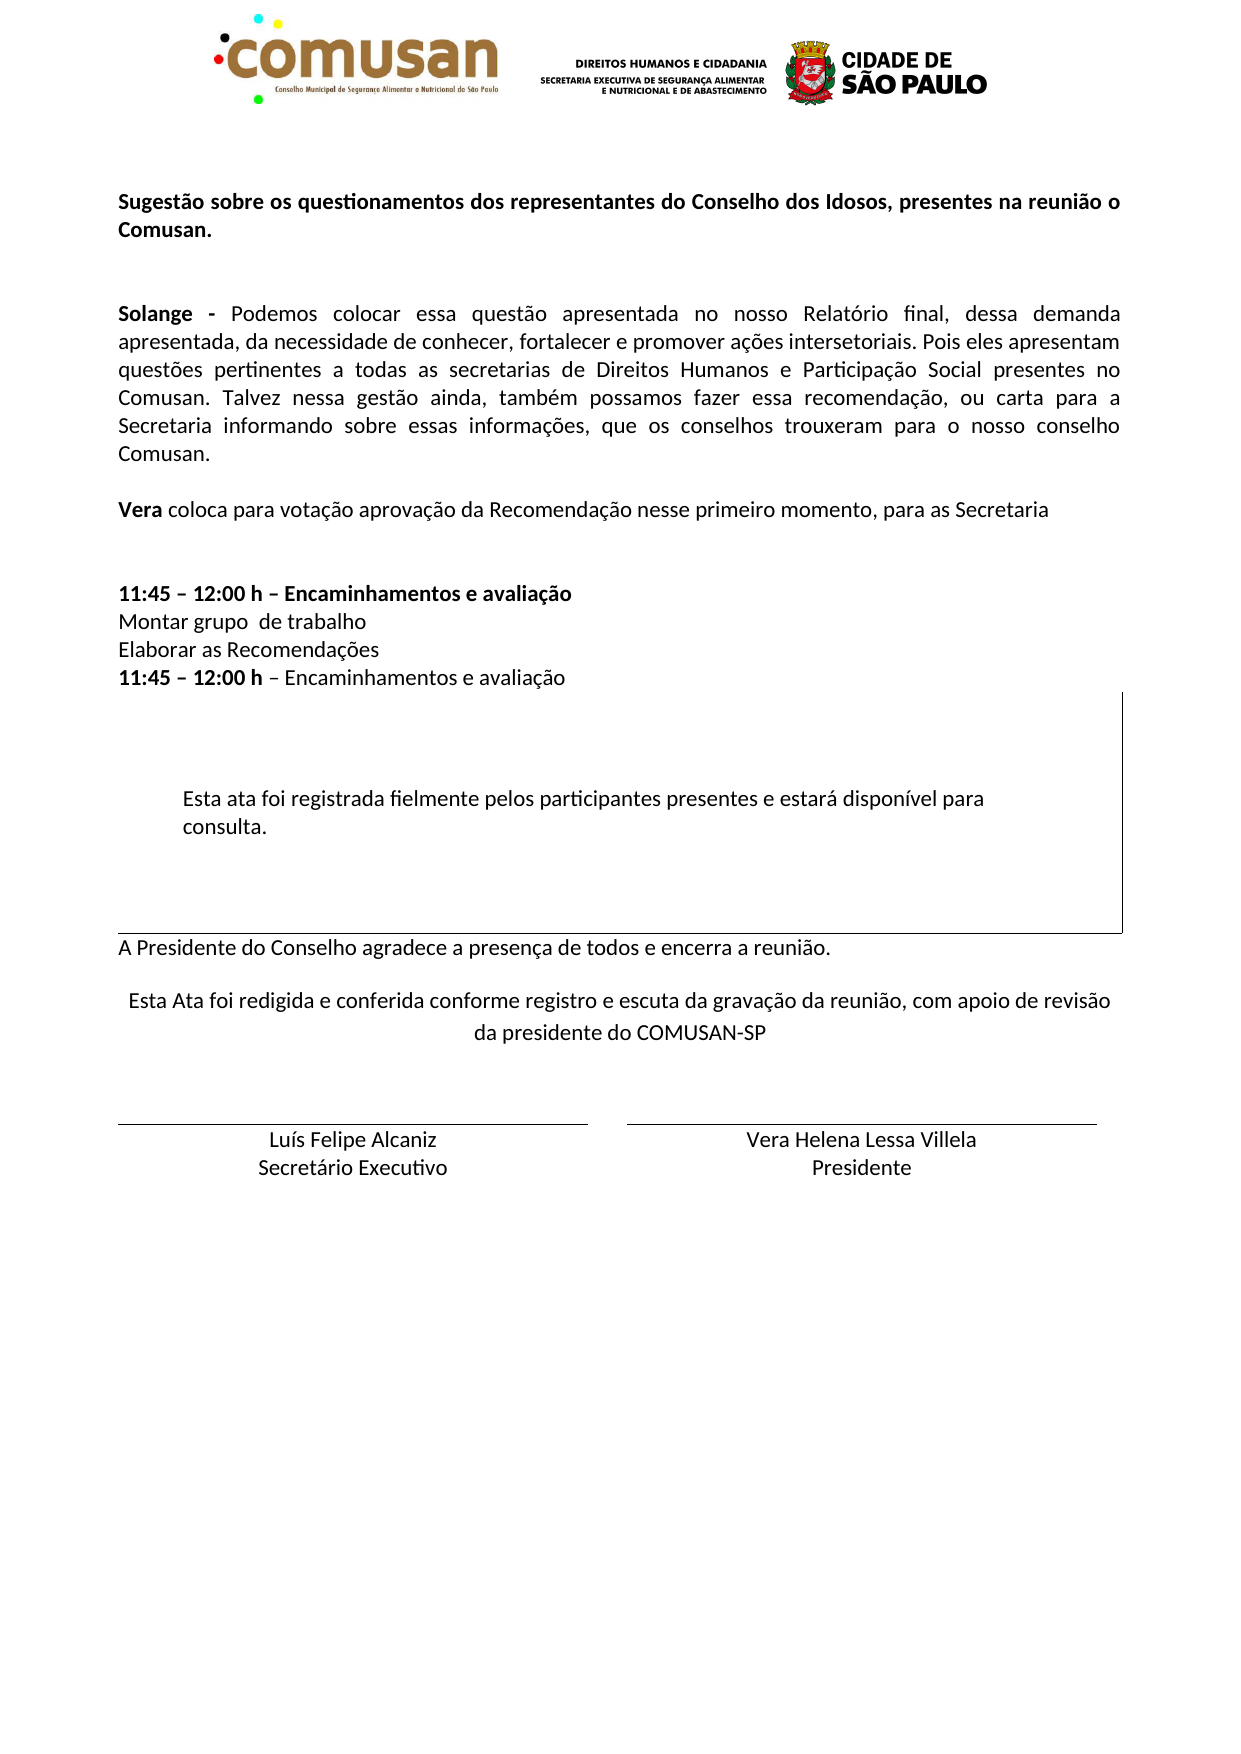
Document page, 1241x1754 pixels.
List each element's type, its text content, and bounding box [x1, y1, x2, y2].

table_header Luís Felipe Alcaniz Secretário Executivo [118, 1125, 588, 1181]
text Vera coloca para votação aprovação da Recomendação nesse primeiro momento, para as Secretaria [118, 495, 1122, 523]
text Esta Ata foi redigida e conferida conforme registro e escuta da gravação da reunião, com apoio de revisão da presidente do COMUSAN-SP [118, 986, 1122, 1046]
text A Presidente do Conselho agradece a presença de todos e encerra a reunião. [118, 933, 1122, 961]
text 11:45 – 12:00 h – Encaminhamentos e avaliação [118, 663, 1122, 692]
text Elaborar as Recomendações [118, 636, 1122, 663]
text Sugestão sobre os questionamentos dos representantes do Conselho dos Idosos, presentes na reunião o Comusan. [118, 187, 1122, 243]
text Esta ata foi registrada fielmente pelos participantes presentes e estará disponível para consulta. [118, 784, 1122, 840]
table_header [588, 1124, 627, 1181]
text Solange - Podemos colocar essa questão apresentada no nosso Relatório final, dessa demanda apresentada, da necessidade de conhecer, fortalecer e promover ações intersetoriais. Pois eles apresentam questões pertinentes a todas as secretarias de Direitos Humanos e Participação Social presentes no Comusan. Talvez nessa gestão ainda, também possamos fazer essa recomendação, ou carta para a Secretaria informando sobre essas informações, que os conselhos trouxeram para o nosso conselho Comusan. [118, 299, 1122, 467]
text 11:45 – 12:00 h – Encaminhamentos e avaliação [118, 579, 1122, 607]
text Montar grupo de trabalho [118, 607, 1122, 636]
table_header Vera Helena Lessa Villela Presidente [627, 1125, 1097, 1181]
